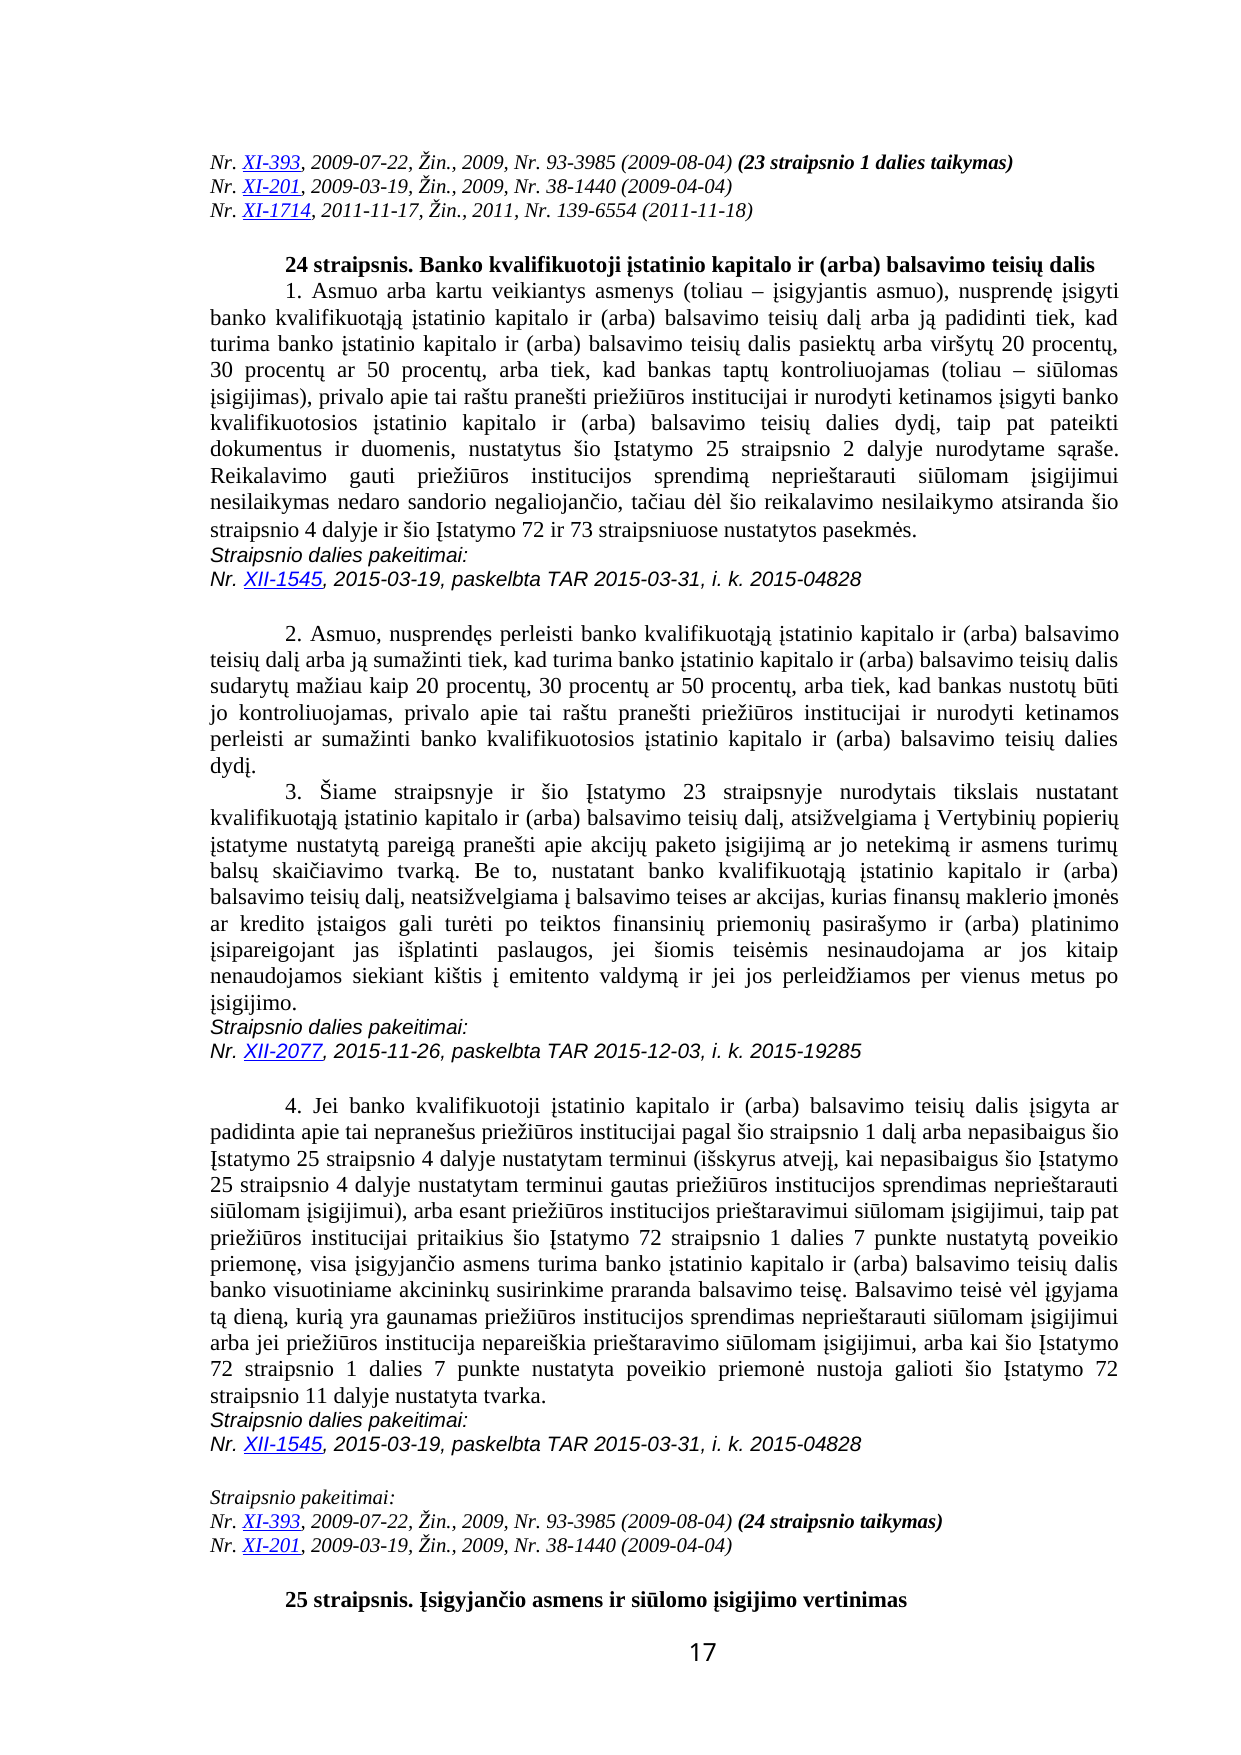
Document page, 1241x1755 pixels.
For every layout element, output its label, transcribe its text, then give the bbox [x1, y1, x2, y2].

text 24 straipsnis. Banko kvalifikuotoji įstatinio kapitalo ir (arba) balsavimo teisių dalis [285, 251, 1120, 277]
text Straipsnio dalies pakeitimai: [210, 543, 1120, 567]
text Straipsnio dalies pakeitimai: [210, 1015, 1120, 1039]
text 2. Asmuo, nusprendęs perleisti banko kvalifikuotąją įstatinio kapitalo ir (arba) balsavimo teisių dalį arba ją sumažinti tiek, kad turima banko įstatinio kapitalo ir (arba) balsavimo teisių dalis sudarytų mažiau kaip 20 procentų, 30 procentų ar 50 procentų, arba tiek, kad bankas nustotų būti jo kontroliuojamas, privalo apie tai raštu pranešti priežiūros institucijai ir nurodyti ketinamos perleisti ar sumažinti banko kvalifikuotosios įstatinio kapitalo ir (arba) balsavimo teisių dalies dydį. [210, 620, 1120, 778]
text Nr. XI-201, 2009-03-19, Žin., 2009, Nr. 38-1440 (2009-04-04) [210, 174, 1120, 198]
text Straipsnio dalies pakeitimai: [210, 1408, 1120, 1432]
text 4. Jei banko kvalifikuotoji įstatinio kapitalo ir (arba) balsavimo teisių dalis įsigyta ar padidinta apie tai nepranešus priežiūros institucijai pagal šio straipsnio 1 dalį arba nepasibaigus šio Įstatymo 25 straipsnio 4 dalyje nustatytam terminui (išskyrus atvejį, kai nepasibaigus šio Įstatymo 25 straipsnio 4 dalyje nustatytam terminui gautas priežiūros institucijos sprendimas neprieštarauti siūlomam įsigijimui), arba esant priežiūros institucijos prieštaravimui siūlomam įsigijimui, taip pat priežiūros institucijai pritaikius šio Įstatymo 72 straipsnio 1 dalies 7 punkte nustatytą poveikio priemonę, visa įsigyjančio asmens turima banko įstatinio kapitalo ir (arba) balsavimo teisių dalis banko visuotiniame akcininkų susirinkime praranda balsavimo teisę. Balsavimo teisė vėl įgyjama tą dieną, kurią yra gaunamas priežiūros institucijos sprendimas neprieštarauti siūlomam įsigijimui arba jei priežiūros institucija nepareiškia prieštaravimo siūlomam įsigijimui, arba kai šio Įstatymo 72 straipsnio 1 dalies 7 punkte nustatyta poveikio priemonė nustoja galioti šio Įstatymo 72 straipsnio 11 dalyje nustatyta tvarka. [210, 1092, 1120, 1408]
text Nr. XI-1714, 2011-11-17, Žin., 2011, Nr. 139-6554 (2011-11-18) [210, 198, 1120, 222]
text 3. Šiame straipsnyje ir šio Įstatymo 23 straipsnyje nurodytais tikslais nustatant kvalifikuotąją įstatinio kapitalo ir (arba) balsavimo teisių dalį, atsižvelgiama į Vertybinių popierių įstatyme nustatytą pareigą pranešti apie akcijų paketo įsigijimą ar jo netekimą ir asmens turimų balsų skaičiavimo tvarką. Be to, nustatant banko kvalifikuotąją įstatinio kapitalo ir (arba) balsavimo teisių dalį, neatsižvelgiama į balsavimo teises ar akcijas, kurias finansų maklerio įmonės ar kredito įstaigos gali turėti po teiktos finansinių priemonių pasirašymo ir (arba) platinimo įsipareigojant jas išplatinti paslaugos, jei šiomis teisėmis nesinaudojama ar jos kitaip nenaudojamos siekiant kištis į emitento valdymą ir jei jos perleidžiamos per vienus metus po įsigijimo. [210, 778, 1120, 1015]
text Nr. XI-393, 2009-07-22, Žin., 2009, Nr. 93-3985 (2009-08-04) (24 straipsnio taikymas) [210, 1509, 1120, 1533]
text Nr. XI-201, 2009-03-19, Žin., 2009, Nr. 38-1440 (2009-04-04) [210, 1533, 1120, 1557]
text 25 straipsnis. Įsigyjančio asmens ir siūlomo įsigijimo vertinimas [210, 1586, 1120, 1612]
text Nr. XII-1545, 2015-03-19, paskelbta TAR 2015-03-31, i. k. 2015-04828 [210, 1432, 1120, 1456]
text Nr. XII-1545, 2015-03-19, paskelbta TAR 2015-03-31, i. k. 2015-04828 [210, 567, 1120, 591]
text 1. Asmuo arba kartu veikiantys asmenys (toliau – įsigyjantis asmuo), nusprendę įsigyti banko kvalifikuotąją įstatinio kapitalo ir (arba) balsavimo teisių dalį arba ją padidinti tiek, kad turima banko įstatinio kapitalo ir (arba) balsavimo teisių dalis pasiektų arba viršytų 20 procentų, 30 procentų ar 50 procentų, arba tiek, kad bankas taptų kontroliuojamas (toliau – siūlomas įsigijimas), privalo apie tai raštu pranešti priežiūros institucijai ir nurodyti ketinamos įsigyti banko kvalifikuotosios įstatinio kapitalo ir (arba) balsavimo teisių dalies dydį, taip pat pateikti dokumentus ir duomenis, nustatytus šio Įstatymo 25 straipsnio 2 dalyje nurodytame sąraše. Reikalavimo gauti priežiūros institucijos sprendimą neprieštarauti siūlomam įsigijimui nesilaikymas nedaro sandorio negaliojančio, tačiau dėl šio reikalavimo nesilaikymo atsiranda šio straipsnio 4 dalyje ir šio Įstatymo 72 ir 73 straipsniuose nustatytos pasekmės. [210, 277, 1120, 543]
text Nr. XII-2077, 2015-11-26, paskelbta TAR 2015-12-03, i. k. 2015-19285 [210, 1039, 1120, 1063]
text Nr. XI-393, 2009-07-22, Žin., 2009, Nr. 93-3985 (2009-08-04) (23 straipsnio 1 dalies taikymas) [210, 150, 1120, 174]
text Straipsnio pakeitimai: [210, 1485, 1120, 1509]
